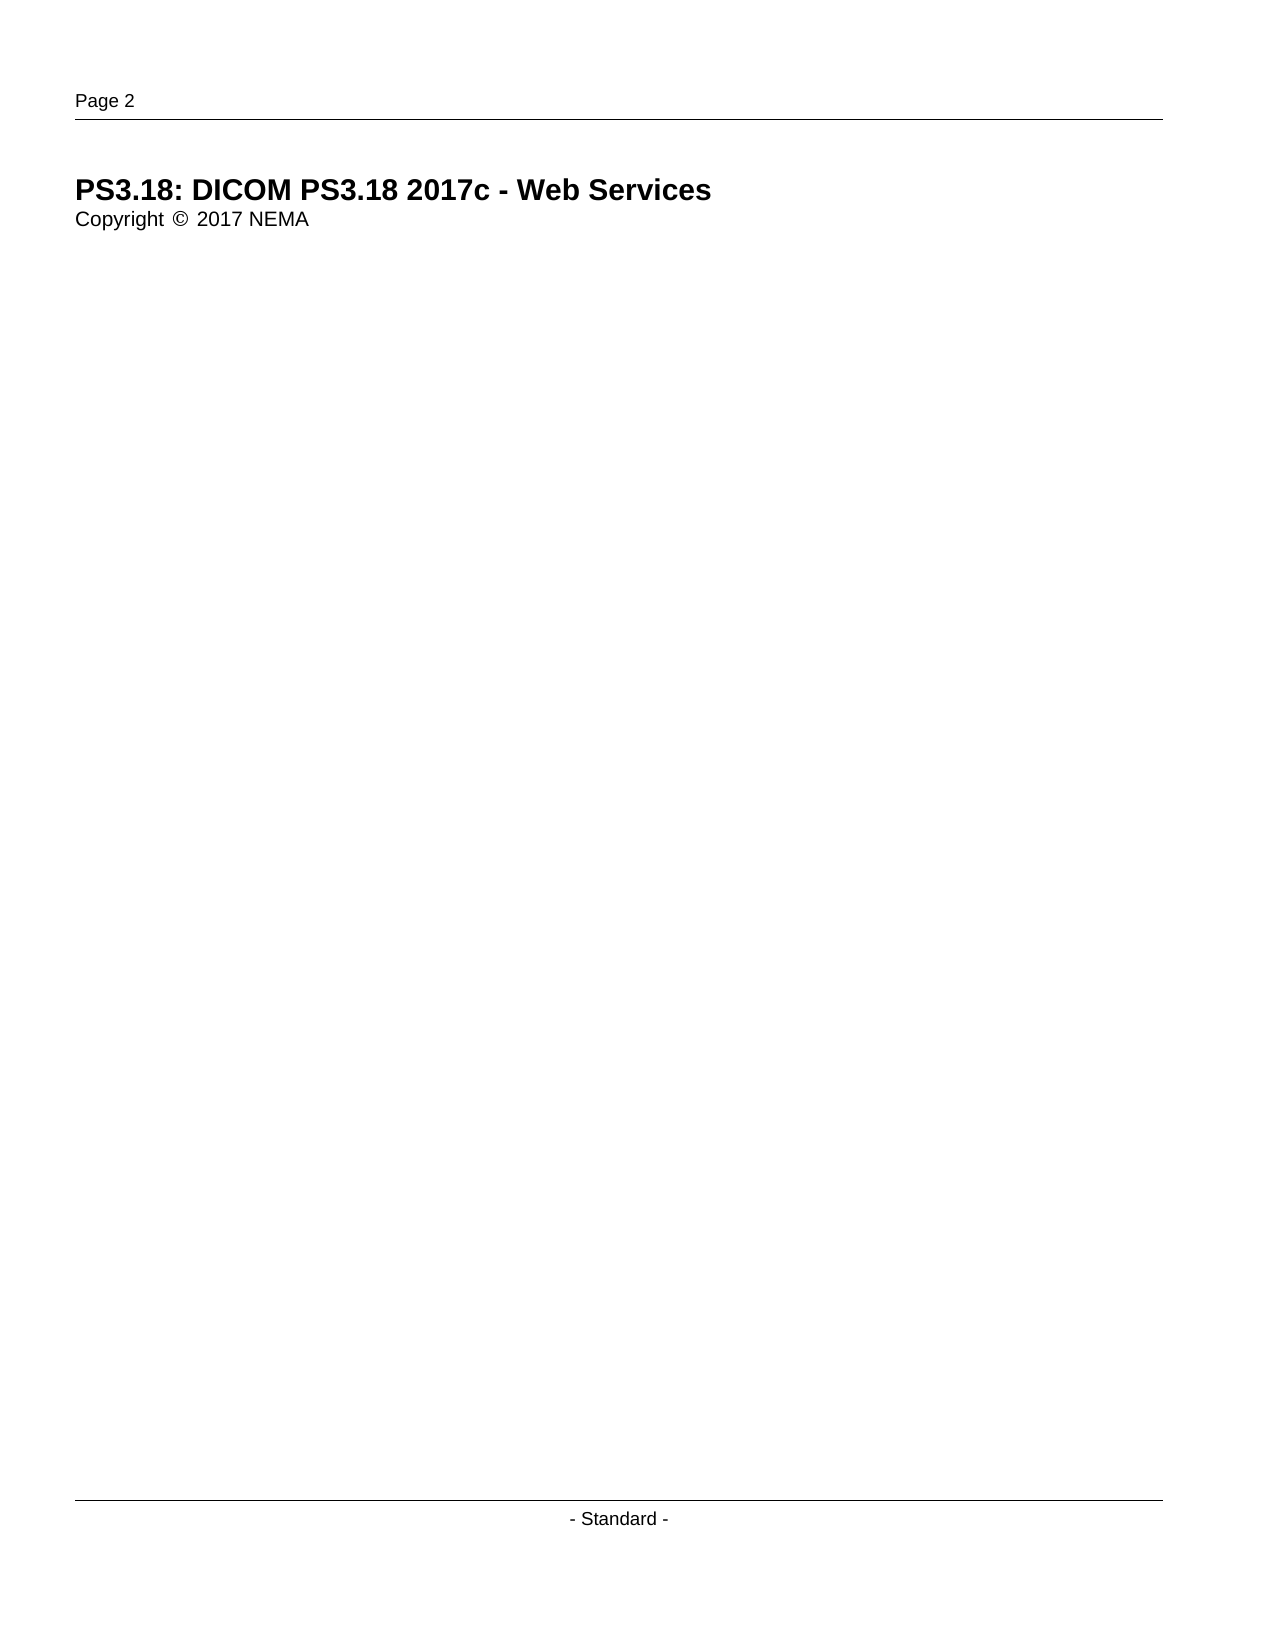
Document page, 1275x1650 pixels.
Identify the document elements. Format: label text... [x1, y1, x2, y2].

text PS3.18: DICOM PS3.18 2017c - Web Services [75, 172, 1162, 207]
text Copyright © 2017 NEMA [75, 207, 1162, 232]
